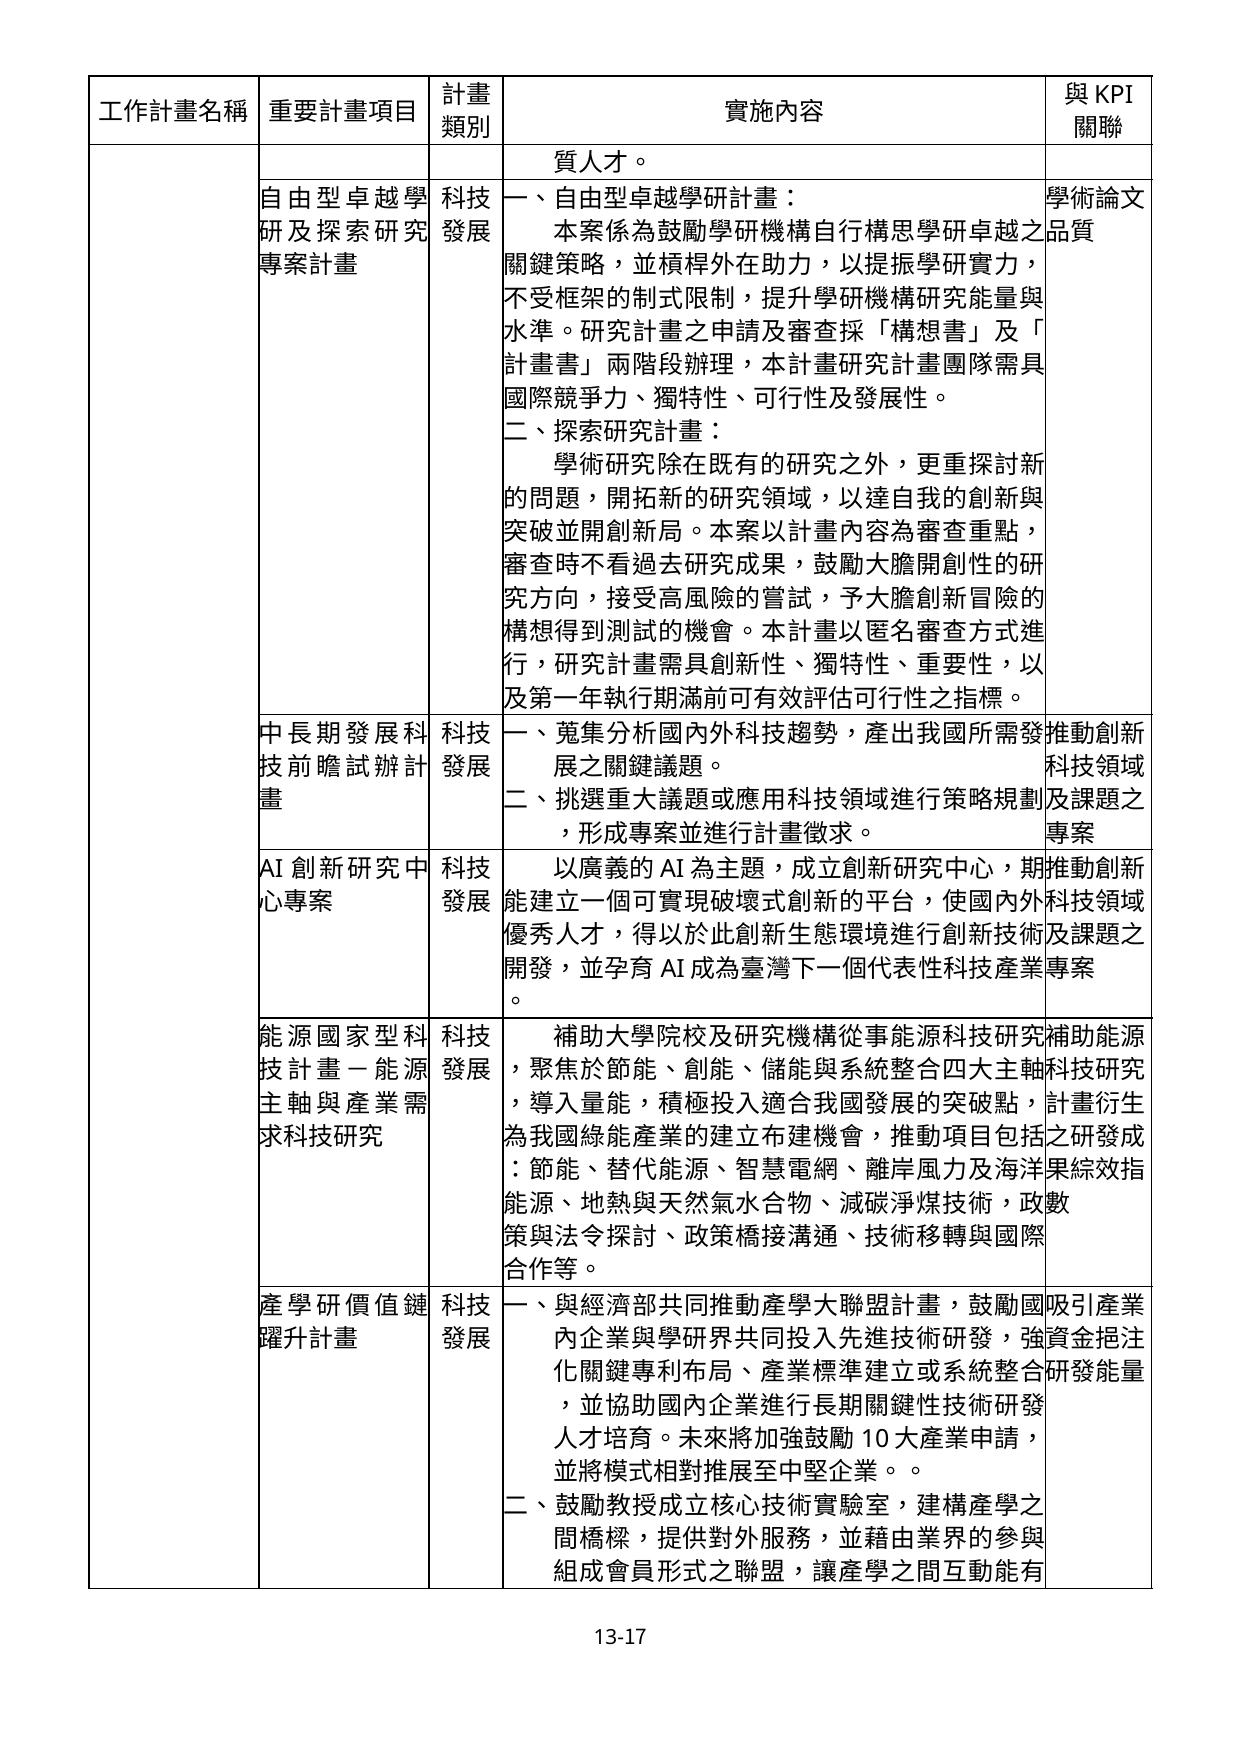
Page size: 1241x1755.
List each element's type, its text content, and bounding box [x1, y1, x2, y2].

table_cell 自由型卓越學研及探索研究專案計畫 [260, 180, 428, 714]
table_header 計畫類別 [430, 77, 502, 143]
table_cell [260, 145, 428, 178]
table_cell 科技發展 [430, 180, 502, 714]
table_cell 吸引產業資金挹注研發能量 [1046, 1287, 1151, 1587]
table_cell AI創新研究中心專案 [260, 850, 428, 1017]
table_cell 推動創新科技領域及課題之專案 [1046, 715, 1151, 849]
table_header 實施內容 [504, 77, 1045, 143]
table_cell [90, 145, 258, 1587]
table_header 與KPI 關聯 [1046, 77, 1151, 143]
table_cell [430, 145, 502, 178]
table_cell [1046, 145, 1151, 178]
table_cell 質人才。 [504, 145, 1045, 178]
table_cell 中長期發展科技前瞻試辦計畫 [260, 715, 428, 849]
table_cell 一、自由型卓越學研計畫： 本案係為鼓勵學研機構自行構思學研卓越之關鍵策略，並槓桿外在助力，以提振學研實力，不受框架的制式限制，提升學研機構研究能量與水準。研究計畫之申請及審查採「構想書」及「計畫書」兩階段辦理，本計畫研究計畫團隊需具國際競爭力、獨特性、可行性及發展性。 二、探索研究計畫： 學術研究除在既有的研究之外，更重探討新的問題，開拓新的研究領域，以達自我的創新與突破並開創新局。本案以計畫內容為審查重點，審查時不看過去研究成果，鼓勵大膽開創性的研究方向，接受高風險的嘗試，予大膽創新冒險的構想得到測試的機會。本計畫以匿名審查方式進行，研究計畫需具創新性、獨特性、重要性，以及第一年執行期滿前可有效評估可行性之指標。 [504, 180, 1045, 714]
table_cell 一、與經濟部共同推動產學大聯盟計畫，鼓勵國內企業與學研界共同投入先進技術研發，強化關鍵專利布局、產業標準建立或系統整合，並協助國內企業進行長期關鍵性技術研發人才培育。未來將加強鼓勵10大產業申請，並將模式相對推展至中堅企業。。 二、鼓勵教授成立核心技術實驗室，建構產學之間橋樑，提供對外服務，並藉由業界的參與組成會員形式之聯盟，讓產學之間互動能有 [504, 1287, 1045, 1587]
table_cell 以廣義的AI為主題，成立創新研究中心，期能建立一個可實現破壞式創新的平台，使國內外優秀人才，得以於此創新生態環境進行創新技術開發，並孕育AI成為臺灣下一個代表性科技產業。 [504, 850, 1045, 1017]
table_cell 學術論文品質 [1046, 180, 1151, 714]
table_cell 補助能源科技研究計畫衍生之研發成果綜效指數 [1046, 1019, 1151, 1286]
table_header 重要計畫項目 [260, 77, 428, 143]
table_cell 科技發展 [430, 1287, 502, 1587]
table_cell 一、蒐集分析國內外科技趨勢，產出我國所需發展之關鍵議題。 二、挑選重大議題或應用科技領域進行策略規劃，形成專案並進行計畫徵求。 [504, 715, 1045, 849]
table_header 工作計畫名稱 [90, 77, 258, 143]
table_cell 科技發展 [430, 850, 502, 1017]
table_cell 推動創新科技領域及課題之專案 [1046, 850, 1151, 1017]
table_cell 產學研價值鏈躍升計畫 [260, 1287, 428, 1587]
table_cell 補助大學院校及研究機構從事能源科技研究，聚焦於節能、創能、儲能與系統整合四大主軸，導入量能，積極投入適合我國發展的突破點，為我國綠能產業的建立布建機會，推動項目包括：節能、替代能源、智慧電網、離岸風力及海洋能源、地熱與天然氣水合物、減碳淨煤技術，政策與法令探討、政策橋接溝通、技術移轉與國際合作等。 [504, 1019, 1045, 1286]
table_cell 能源國家型科技計畫－能源主軸與產業需求科技研究 [260, 1019, 428, 1286]
table_cell 科技發展 [430, 715, 502, 849]
table_cell 科技發展 [430, 1019, 502, 1286]
